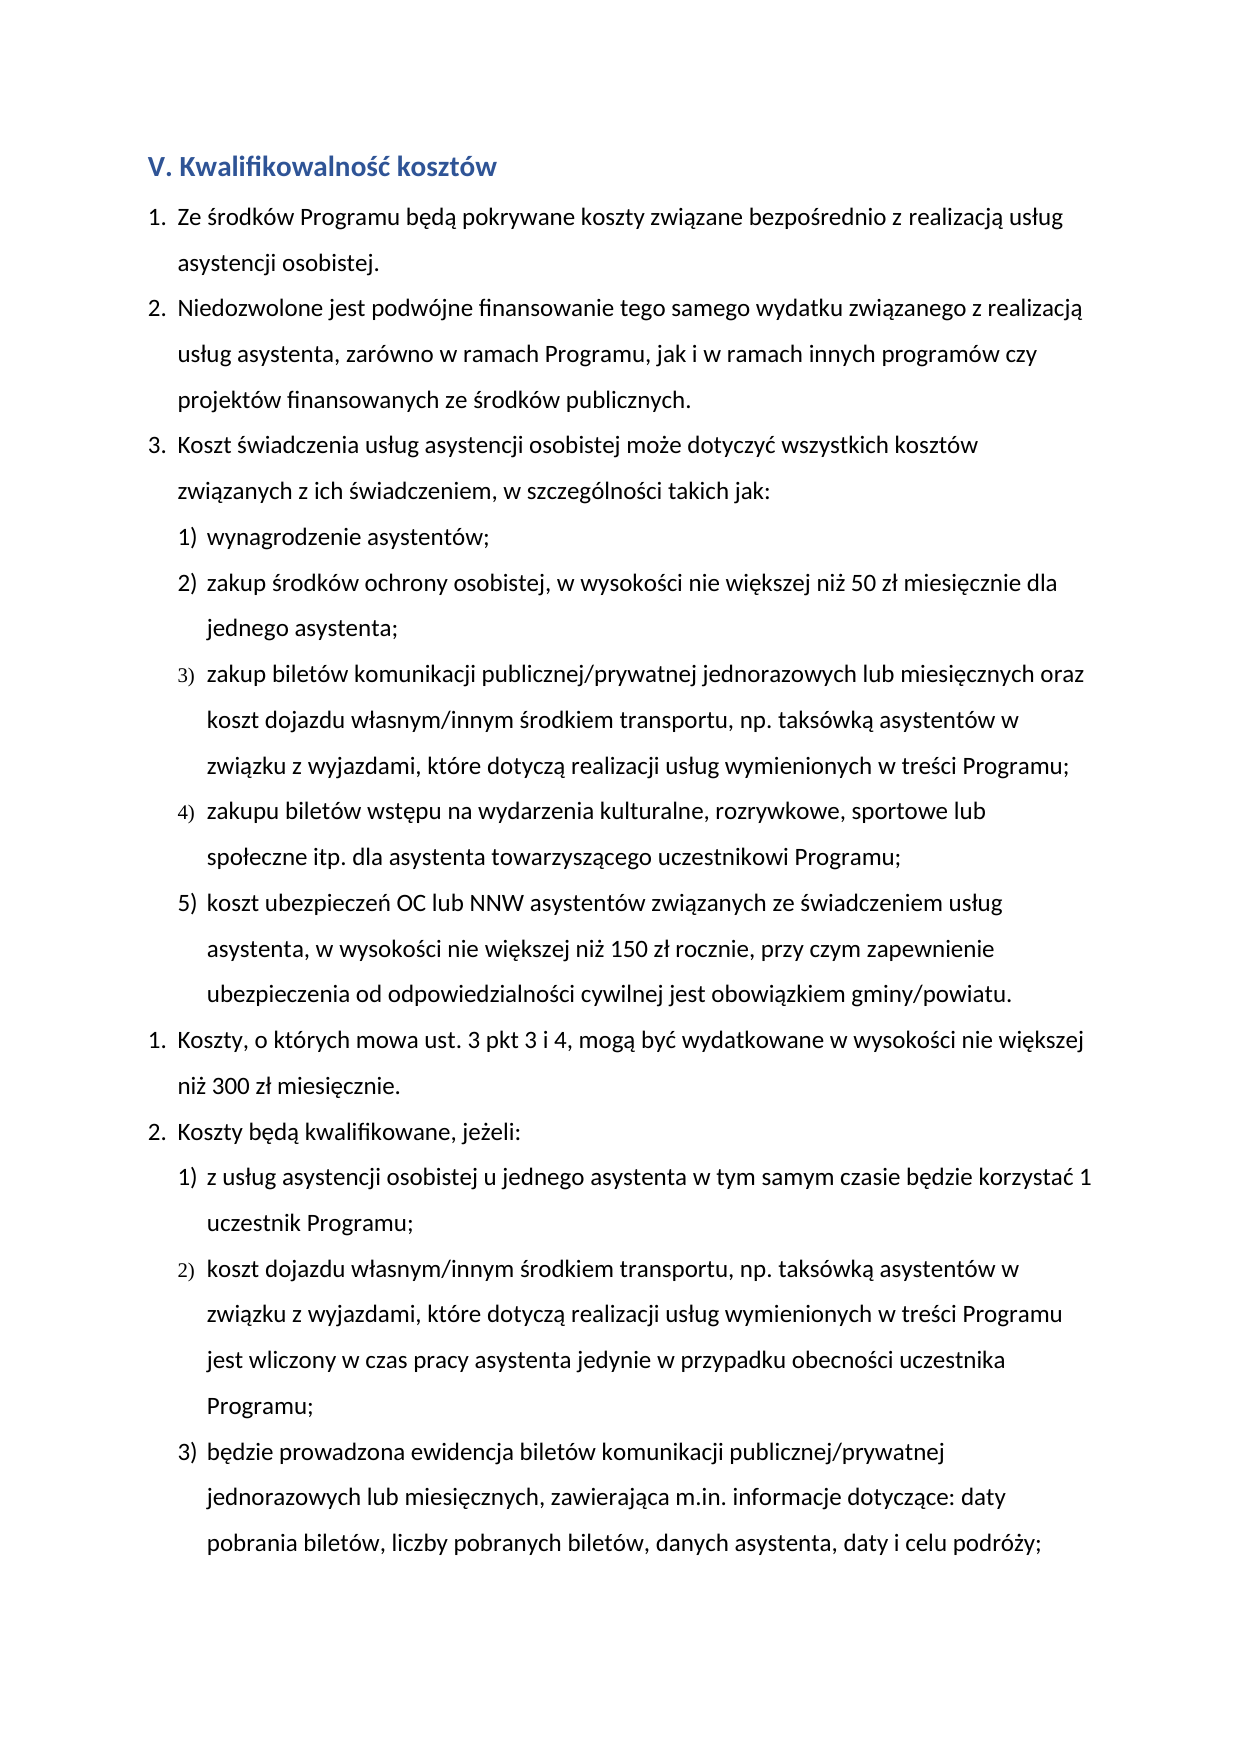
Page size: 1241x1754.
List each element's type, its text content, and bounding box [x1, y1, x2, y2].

list koszt dojazdu własnym/innym środkiem transportu, np. taksówką asystentów w związku z wyjazdami, które dotyczą realizacji usług wymienionych w treści Programu jest wliczony w czas pracy asystenta jedynie w przypadku obecności uczestnika Programu; [177, 1253, 1093, 1421]
list Koszty będą kwalifikowane, jeżeli: [148, 1116, 1093, 1146]
subtitle V. Kwalifikowalność kosztów [148, 148, 1093, 183]
list Koszt świadczenia usług asystencji osobistej może dotyczyć wszystkich kosztów związanych z ich świadczeniem, w szczególności takich jak: [148, 430, 1093, 506]
list zakupu biletów wstępu na wydarzenia kulturalne, rozrywkowe, sportowe lub społeczne itp. dla asystenta towarzyszącego uczestnikowi Programu; [177, 796, 1093, 872]
list koszt ubezpieczeń OC lub NNW asystentów związanych ze świadczeniem usług asystenta, w wysokości nie większej niż 150 zł rocznie, przy czym zapewnienie ubezpieczenia od odpowiedzialności cywilnej jest obowiązkiem gminy/powiatu. [177, 887, 1093, 1009]
list będzie prowadzona ewidencja biletów komunikacji publicznej/prywatnej jednorazowych lub miesięcznych, zawierająca m.in. informacje dotyczące: daty pobrania biletów, liczby pobranych biletów, danych asystenta, daty i celu podróży; [177, 1436, 1093, 1558]
list Niedozwolone jest podwójne finansowanie tego samego wydatku związanego z realizacją usług asystenta, zarówno w ramach Programu, jak i w ramach innych programów czy projektów finansowanych ze środków publicznych. [148, 292, 1093, 414]
list zakup środków ochrony osobistej, w wysokości nie większej niż 50 zł miesięcznie dla jednego asystenta; [177, 567, 1093, 643]
list z usług asystencji osobistej u jednego asystenta w tym samym czasie będzie korzystać 1 uczestnik Programu; [177, 1161, 1093, 1238]
list zakup biletów komunikacji publicznej/prywatnej jednorazowych lub miesięcznych oraz koszt dojazdu własnym/innym środkiem transportu, np. taksówką asystentów w związku z wyjazdami, które dotyczą realizacji usług wymienionych w treści Programu; [177, 658, 1093, 780]
list wynagrodzenie asystentów; [177, 521, 1093, 552]
list Ze środków Programu będą pokrywane koszty związane bezpośrednio z realizacją usług asystencji osobistej. [148, 201, 1093, 277]
list Koszty, o których mowa ust. 3 pkt 3 i 4, mogą być wydatkowane w wysokości nie większej niż 300 zł miesięcznie. [148, 1024, 1093, 1100]
